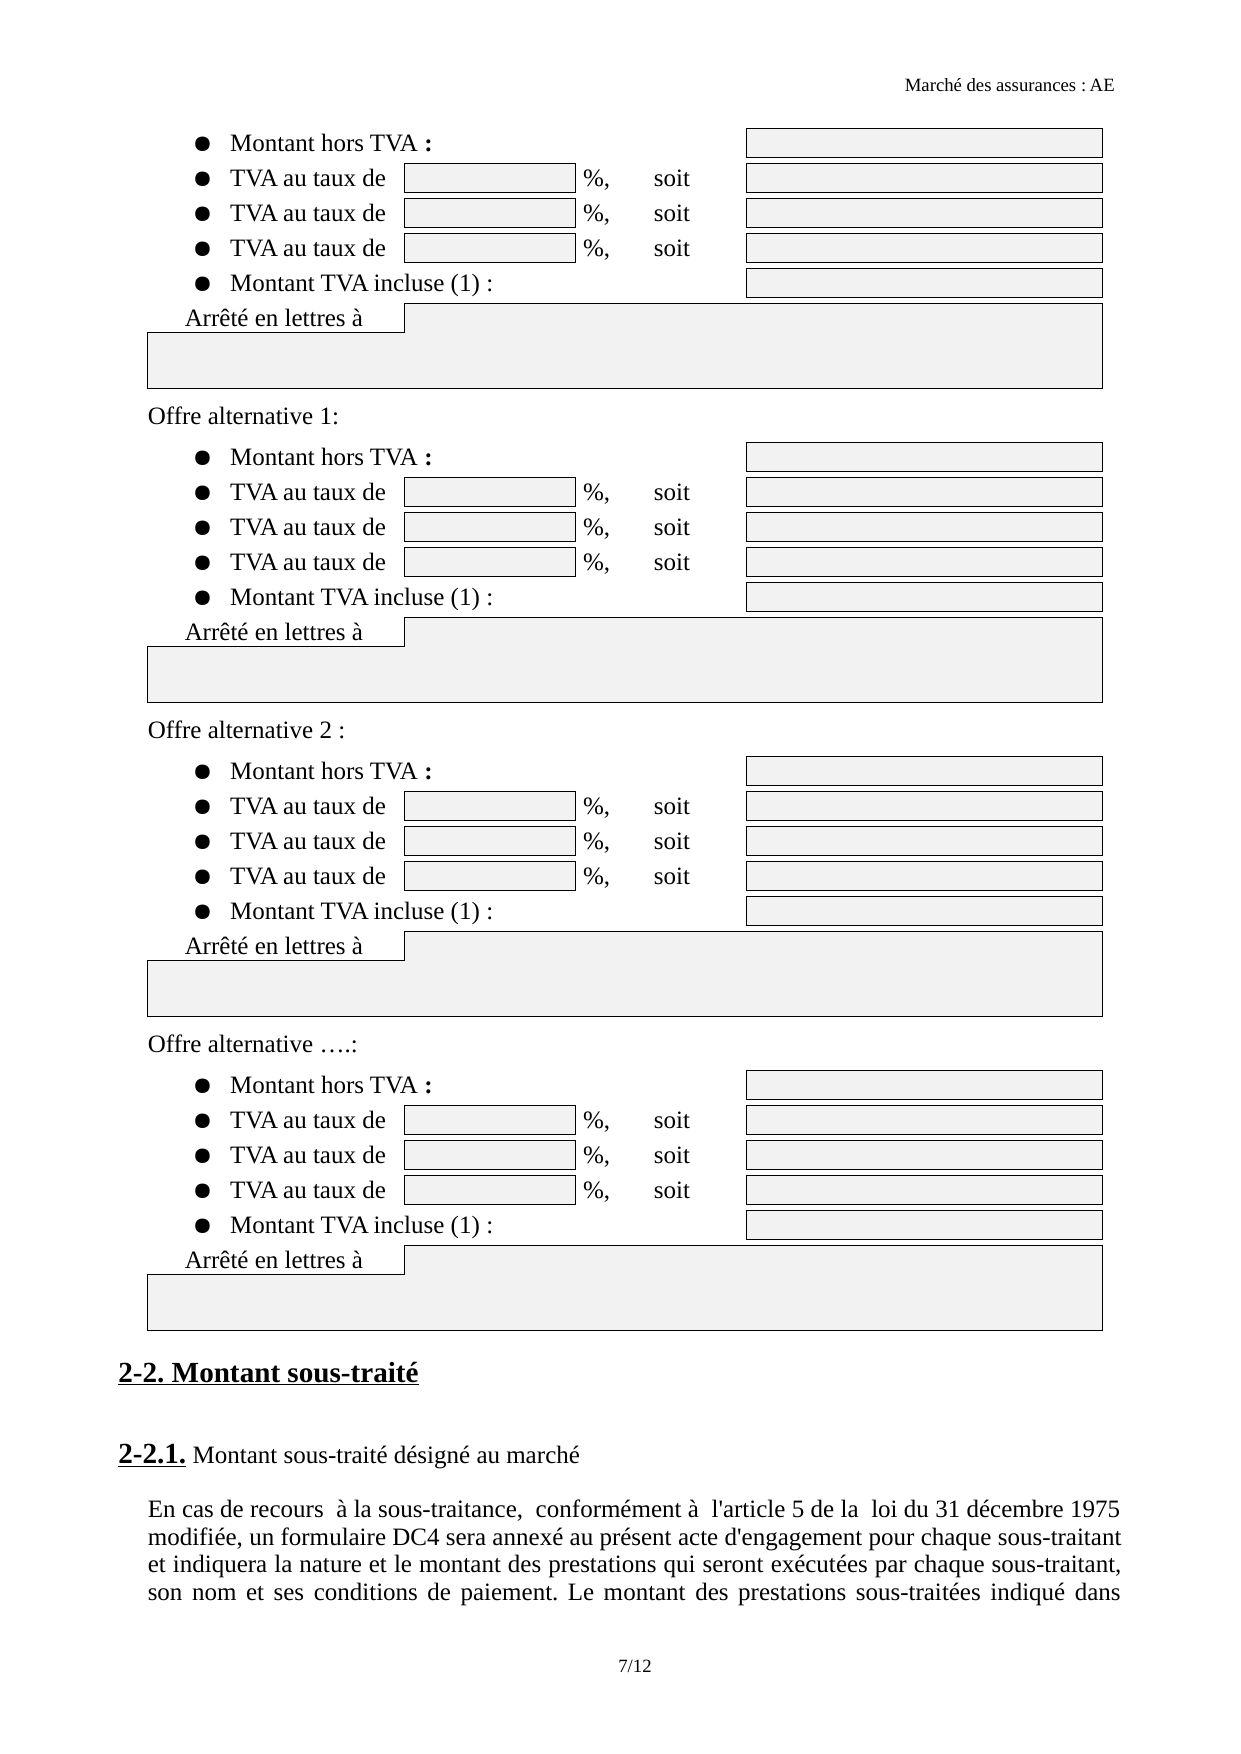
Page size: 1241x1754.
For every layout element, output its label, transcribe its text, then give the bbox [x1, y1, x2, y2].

table_header [1103, 442, 1122, 471]
table_cell [148, 1169, 747, 1175]
table_cell [747, 577, 1102, 582]
table_cell [1103, 890, 1122, 896]
table_header [1103, 128, 1122, 157]
table_cell [148, 820, 747, 826]
table_cell [747, 1106, 1102, 1134]
table_cell [405, 478, 575, 506]
table_cell [1103, 297, 1122, 303]
table_cell TVA au taux de [148, 1140, 404, 1169]
table_cell Arrêté en lettres à [148, 1245, 404, 1274]
table_cell [747, 234, 1102, 262]
table_cell %, soit [576, 861, 746, 890]
table_cell [148, 157, 747, 163]
table_cell [148, 1134, 747, 1140]
table_cell [747, 1176, 1102, 1204]
table_cell [1103, 861, 1122, 890]
table_cell [1103, 855, 1122, 861]
table_cell TVA au taux de [148, 233, 404, 262]
table_cell [1103, 262, 1122, 268]
table_header Montant hors TVA : [148, 442, 746, 471]
table_cell [747, 472, 1102, 477]
table_header Montant hors TVA : [148, 128, 746, 157]
table_header Montant hors TVA : [148, 1070, 746, 1099]
table_cell [148, 1099, 747, 1105]
table_cell %, soit [576, 791, 746, 820]
table_cell [747, 164, 1102, 192]
table_cell %, soit [576, 1140, 746, 1169]
table_cell [405, 234, 575, 262]
table_cell Montant TVA incluse (1) : [148, 896, 746, 925]
table_cell %, soit [576, 163, 746, 192]
table_cell TVA au taux de [148, 163, 404, 192]
table_cell [1103, 826, 1122, 855]
table_cell [1103, 233, 1122, 262]
table_cell [747, 792, 1102, 820]
table_cell [148, 332, 1102, 388]
table_cell [405, 164, 575, 192]
table_cell [747, 821, 1102, 826]
table_cell [1103, 1210, 1122, 1239]
table_cell [1103, 268, 1122, 297]
table_cell [1103, 471, 1122, 477]
table_cell [747, 1211, 1102, 1239]
table_cell [747, 542, 1102, 547]
table_cell Montant TVA incluse (1) : [148, 1210, 746, 1239]
table_cell [1103, 820, 1122, 826]
table_cell [747, 1240, 1102, 1245]
table_cell [1103, 1175, 1122, 1204]
table_cell [747, 548, 1102, 576]
table_cell [148, 227, 747, 233]
table_cell [747, 1170, 1102, 1175]
table_cell [148, 297, 747, 303]
table_header [747, 129, 1102, 157]
table_cell %, soit [576, 477, 746, 506]
table_cell [1103, 198, 1122, 227]
table_cell [1103, 791, 1122, 820]
table_cell [747, 827, 1102, 855]
table_cell [747, 158, 1102, 163]
table_cell [405, 548, 575, 576]
table_cell [1103, 512, 1122, 541]
table_cell [405, 1141, 575, 1169]
table_cell [1103, 1099, 1122, 1105]
table_cell [1103, 896, 1122, 925]
table_cell [148, 646, 1102, 702]
table_cell Arrêté en lettres à [148, 617, 404, 646]
table_cell [148, 855, 747, 861]
table_cell [1103, 1105, 1122, 1134]
table_cell [747, 507, 1102, 512]
table_cell [747, 478, 1102, 506]
table_cell [1103, 617, 1122, 646]
table_cell [1103, 1274, 1122, 1330]
table_header [747, 1071, 1102, 1099]
table_cell %, soit [576, 1105, 746, 1134]
table_cell [1103, 582, 1122, 611]
table_cell [1103, 611, 1122, 617]
table_cell TVA au taux de [148, 861, 404, 890]
table_cell TVA au taux de [148, 198, 404, 227]
table_cell [148, 960, 1102, 1016]
table_cell [405, 1246, 1102, 1274]
table_cell [1103, 1134, 1122, 1140]
table_cell [1103, 931, 1122, 960]
table_cell [1103, 646, 1122, 702]
table_cell TVA au taux de [148, 477, 404, 506]
table_cell [747, 1100, 1102, 1105]
table_cell [148, 1274, 1102, 1330]
table_cell [405, 792, 575, 820]
table_header [747, 757, 1102, 785]
table_cell [1103, 1140, 1122, 1169]
table_cell [747, 612, 1102, 617]
table_cell [148, 576, 747, 582]
table_cell [1103, 960, 1122, 1016]
table_cell [747, 583, 1102, 611]
table_cell %, soit [576, 233, 746, 262]
table_cell [405, 513, 575, 541]
subtitle 2-2. Montant sous-traité [118, 1356, 1122, 1388]
table_cell TVA au taux de [148, 1105, 404, 1134]
table_cell [148, 541, 747, 547]
table_cell [1103, 1169, 1122, 1175]
table_cell [405, 862, 575, 890]
table_cell [747, 199, 1102, 227]
table_cell [148, 1204, 747, 1210]
table_cell [1103, 541, 1122, 547]
table_cell [1103, 477, 1122, 506]
table_header [1103, 1070, 1122, 1099]
table_cell [747, 1141, 1102, 1169]
table_cell [148, 925, 747, 931]
table_cell [747, 856, 1102, 861]
table_cell [1103, 157, 1122, 163]
table_header [747, 443, 1102, 471]
table_cell [747, 862, 1102, 890]
table_cell [148, 262, 747, 268]
table_cell TVA au taux de [148, 791, 404, 820]
table_cell [1103, 1245, 1122, 1274]
table_cell [405, 618, 1102, 646]
table_cell Arrêté en lettres à [148, 303, 404, 332]
table_cell %, soit [576, 826, 746, 855]
table_cell [148, 1239, 747, 1245]
table_cell TVA au taux de [148, 547, 404, 576]
table_cell [747, 513, 1102, 541]
table_cell [1103, 547, 1122, 576]
table_cell [747, 1205, 1102, 1210]
table_cell [1103, 1204, 1122, 1210]
text Offre alternative ….: [148, 1030, 1122, 1057]
table_cell [1103, 192, 1122, 198]
table_cell [148, 890, 747, 896]
table_cell Montant TVA incluse (1) : [148, 268, 746, 297]
table_cell [747, 269, 1102, 297]
table_cell [747, 298, 1102, 303]
table_cell [148, 471, 747, 477]
table_cell TVA au taux de [148, 512, 404, 541]
table_cell [148, 785, 747, 791]
table_header Montant hors TVA : [148, 756, 746, 785]
table_cell [405, 827, 575, 855]
table_cell [747, 926, 1102, 931]
table_cell [405, 1106, 575, 1134]
table_cell [1103, 576, 1122, 582]
table_cell %, soit [576, 198, 746, 227]
table_cell [1103, 227, 1122, 233]
table_cell [1103, 163, 1122, 192]
table_cell [747, 786, 1102, 791]
table_cell %, soit [576, 512, 746, 541]
table_cell [405, 1176, 575, 1204]
table_cell [747, 263, 1102, 268]
table_header [1103, 756, 1122, 785]
table_cell [1103, 332, 1122, 388]
table_cell [747, 897, 1102, 925]
table_cell TVA au taux de [148, 826, 404, 855]
text Offre alternative 1: [148, 402, 1122, 429]
table_cell [747, 1135, 1102, 1140]
table_cell [747, 228, 1102, 233]
table_cell [1103, 785, 1122, 791]
table_cell Arrêté en lettres à [148, 931, 404, 960]
table_cell [148, 192, 747, 198]
table_cell [405, 304, 1102, 332]
table_cell [1103, 506, 1122, 512]
text En cas de recours à la sous-traitance, conformément à l'article 5 de la loi du 31 décembre 1975 modifiée, un formulaire DC4 sera annexé au présent acte d'engagement pour chaque sous-traitant et indiquera la nature et le montant des prestations qui seront exécutées par chaque sous-traitant, son nom et ses conditions de paiement. Le montant des prestations sous-traitées indiqué dans [148, 1495, 1122, 1606]
table_cell [405, 932, 1102, 960]
table_cell [747, 193, 1102, 198]
table_cell Montant TVA incluse (1) : [148, 582, 746, 611]
table_cell [747, 891, 1102, 896]
table_cell [1103, 925, 1122, 931]
subtitle 2-2.1. Montant sous-traité désigné au marché [118, 1438, 1122, 1470]
text Offre alternative 2 : [148, 716, 1122, 743]
table_cell [405, 199, 575, 227]
table_cell [1103, 303, 1122, 332]
table_cell [148, 611, 747, 617]
table_cell %, soit [576, 1175, 746, 1204]
table_cell TVA au taux de [148, 1175, 404, 1204]
table_cell [1103, 1239, 1122, 1245]
table_cell %, soit [576, 547, 746, 576]
table_cell [148, 506, 747, 512]
